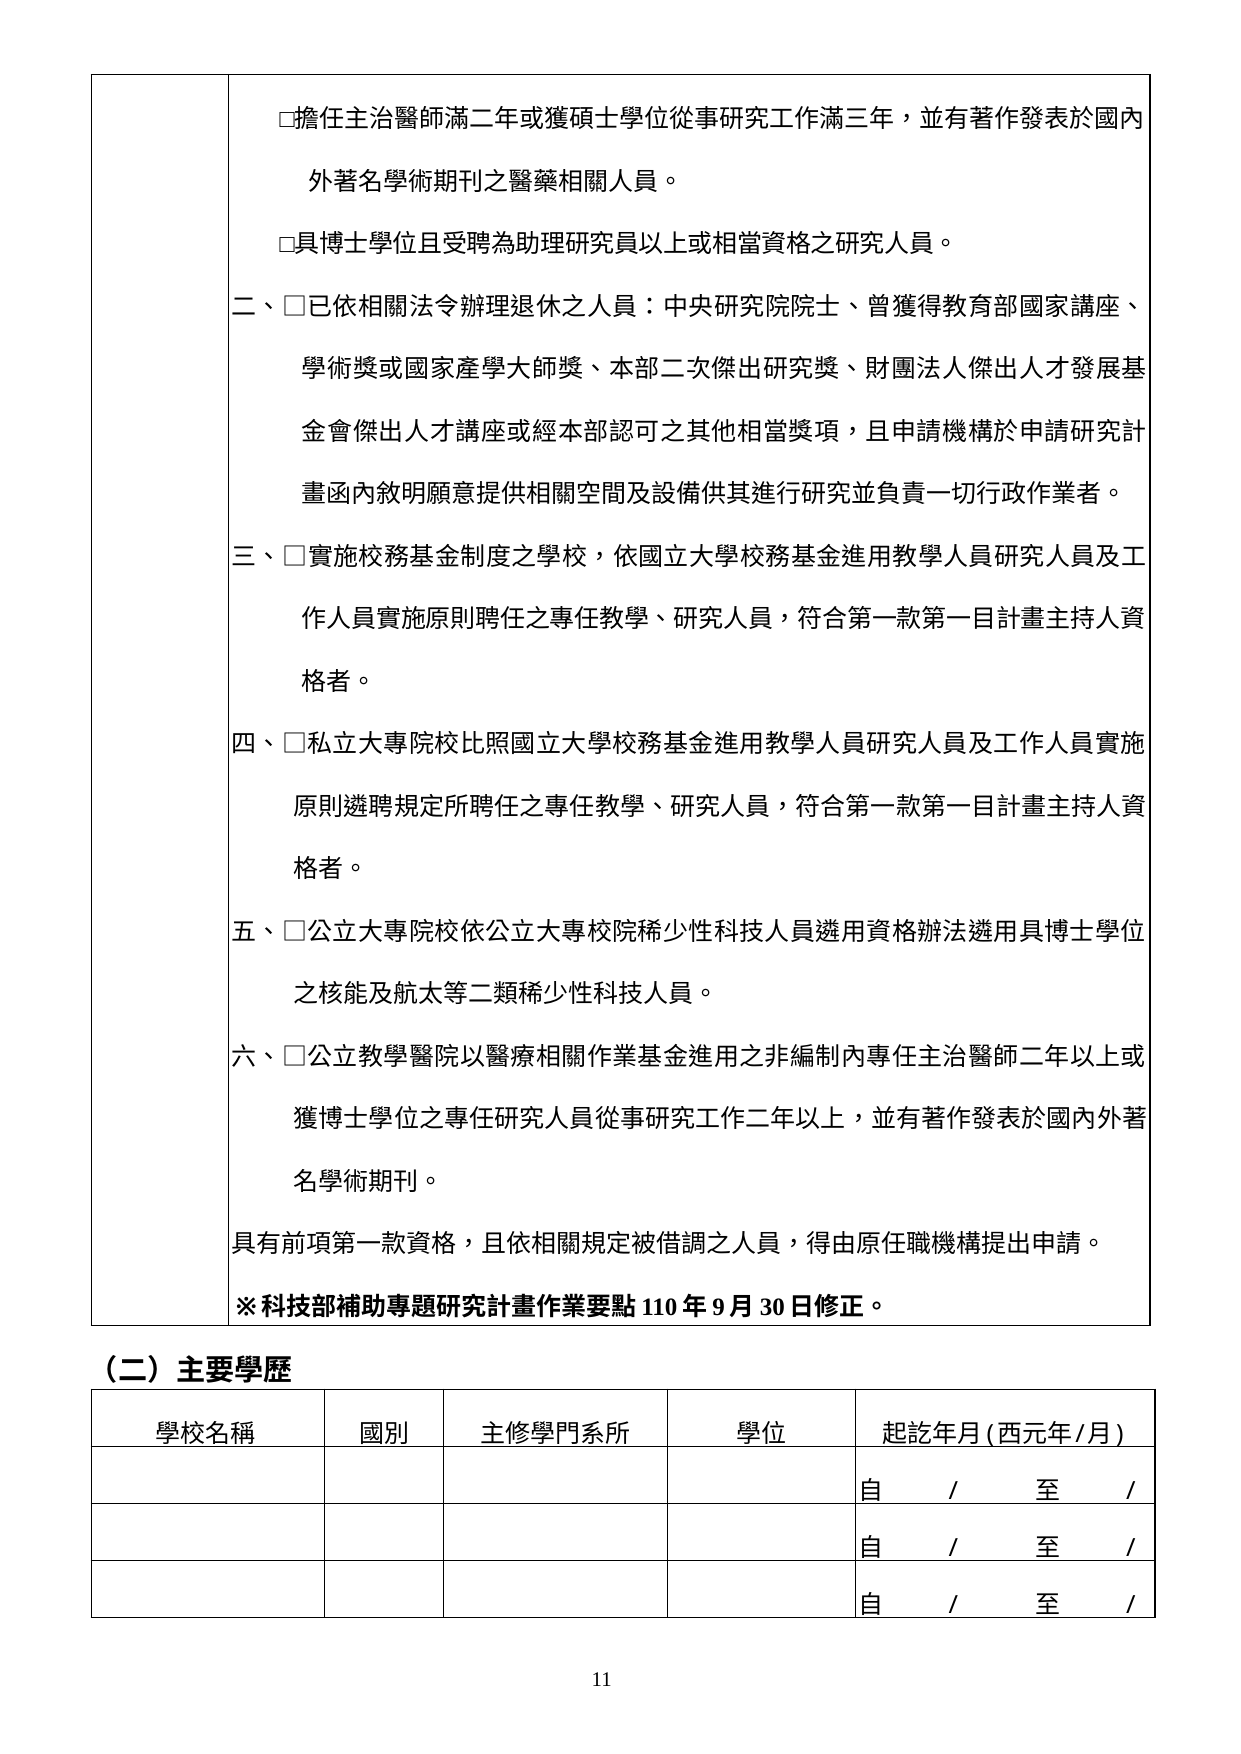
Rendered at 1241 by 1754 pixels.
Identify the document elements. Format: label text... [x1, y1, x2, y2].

table_header 主修學門系所 [444, 1390, 667, 1446]
table_cell [325, 1561, 443, 1617]
table_cell [444, 1561, 667, 1617]
table_cell [325, 1447, 443, 1503]
table_cell [668, 1504, 855, 1560]
table_header 學位 [668, 1390, 855, 1446]
table_cell [92, 1561, 324, 1617]
table_cell [325, 1504, 443, 1560]
table_cell [444, 1504, 667, 1560]
table_cell 自 / 至 / [856, 1504, 1154, 1560]
table_cell [1151, 74, 1155, 1325]
text （二）主要學歷 [89, 1326, 1152, 1388]
table_header 起訖年月(西元年/月) [856, 1390, 1154, 1446]
table_cell [668, 1561, 855, 1617]
table_header 學校名稱 [92, 1390, 324, 1446]
table_header 國別 [325, 1390, 443, 1446]
table_cell [92, 1504, 324, 1560]
table_cell [668, 1447, 855, 1503]
table_cell [444, 1447, 667, 1503]
table_cell [92, 75, 228, 1325]
table_cell 自 / 至 / [856, 1447, 1154, 1503]
table_cell 自 / 至 / [856, 1561, 1154, 1617]
table_cell □擔任主治醫師滿二年或獲碩士學位從事研究工作滿三年，並有著作發表於國內外著名學術期刊之醫藥相關人員。 □具博士學位且受聘為助理研究員以上或相當資格之研究人員。 二、□已依相關法令辦理退休之人員：中央研究院院士、曾獲得教育部國家講座、學術獎或國家產學大師獎、本部二次傑出研究獎、財團法人傑出人才發展基金會傑出人才講座或經本部認可之其他相當獎項，且申請機構於申請研究計畫函內敘明願意提供相關空間及設備供其進行研究並負責一切行政作業者。 三、□實施校務基金制度之學校，依國立大學校務基金進用教學人員研究人員及工作人員實施原則聘任之專任教學、研究人員，符合第一款第一目計畫主持人資格者。 四、□私立大專院校比照國立大學校務基金進用教學人員研究人員及工作人員實施原則遴聘規定所聘任之專任教學、研究人員，符合第一款第一目計畫主持人資格者。 五、□公立大專院校依公立大專校院稀少性科技人員遴用資格辦法遴用具博士學位之核能及航太等二類稀少性科技人員。 六、□公立教學醫院以醫療相關作業基金進用之非編制內專任主治醫師二年以上或獲博士學位之專任研究人員從事研究工作二年以上，並有著作發表於國內外著名學術期刊。 具有前項第一款資格，且依相關規定被借調之人員，得由原任職機構提出申請。 ※科技部補助專題研究計畫作業要點110年9月30日修正。 [229, 75, 1149, 1325]
table_cell [92, 1447, 324, 1503]
